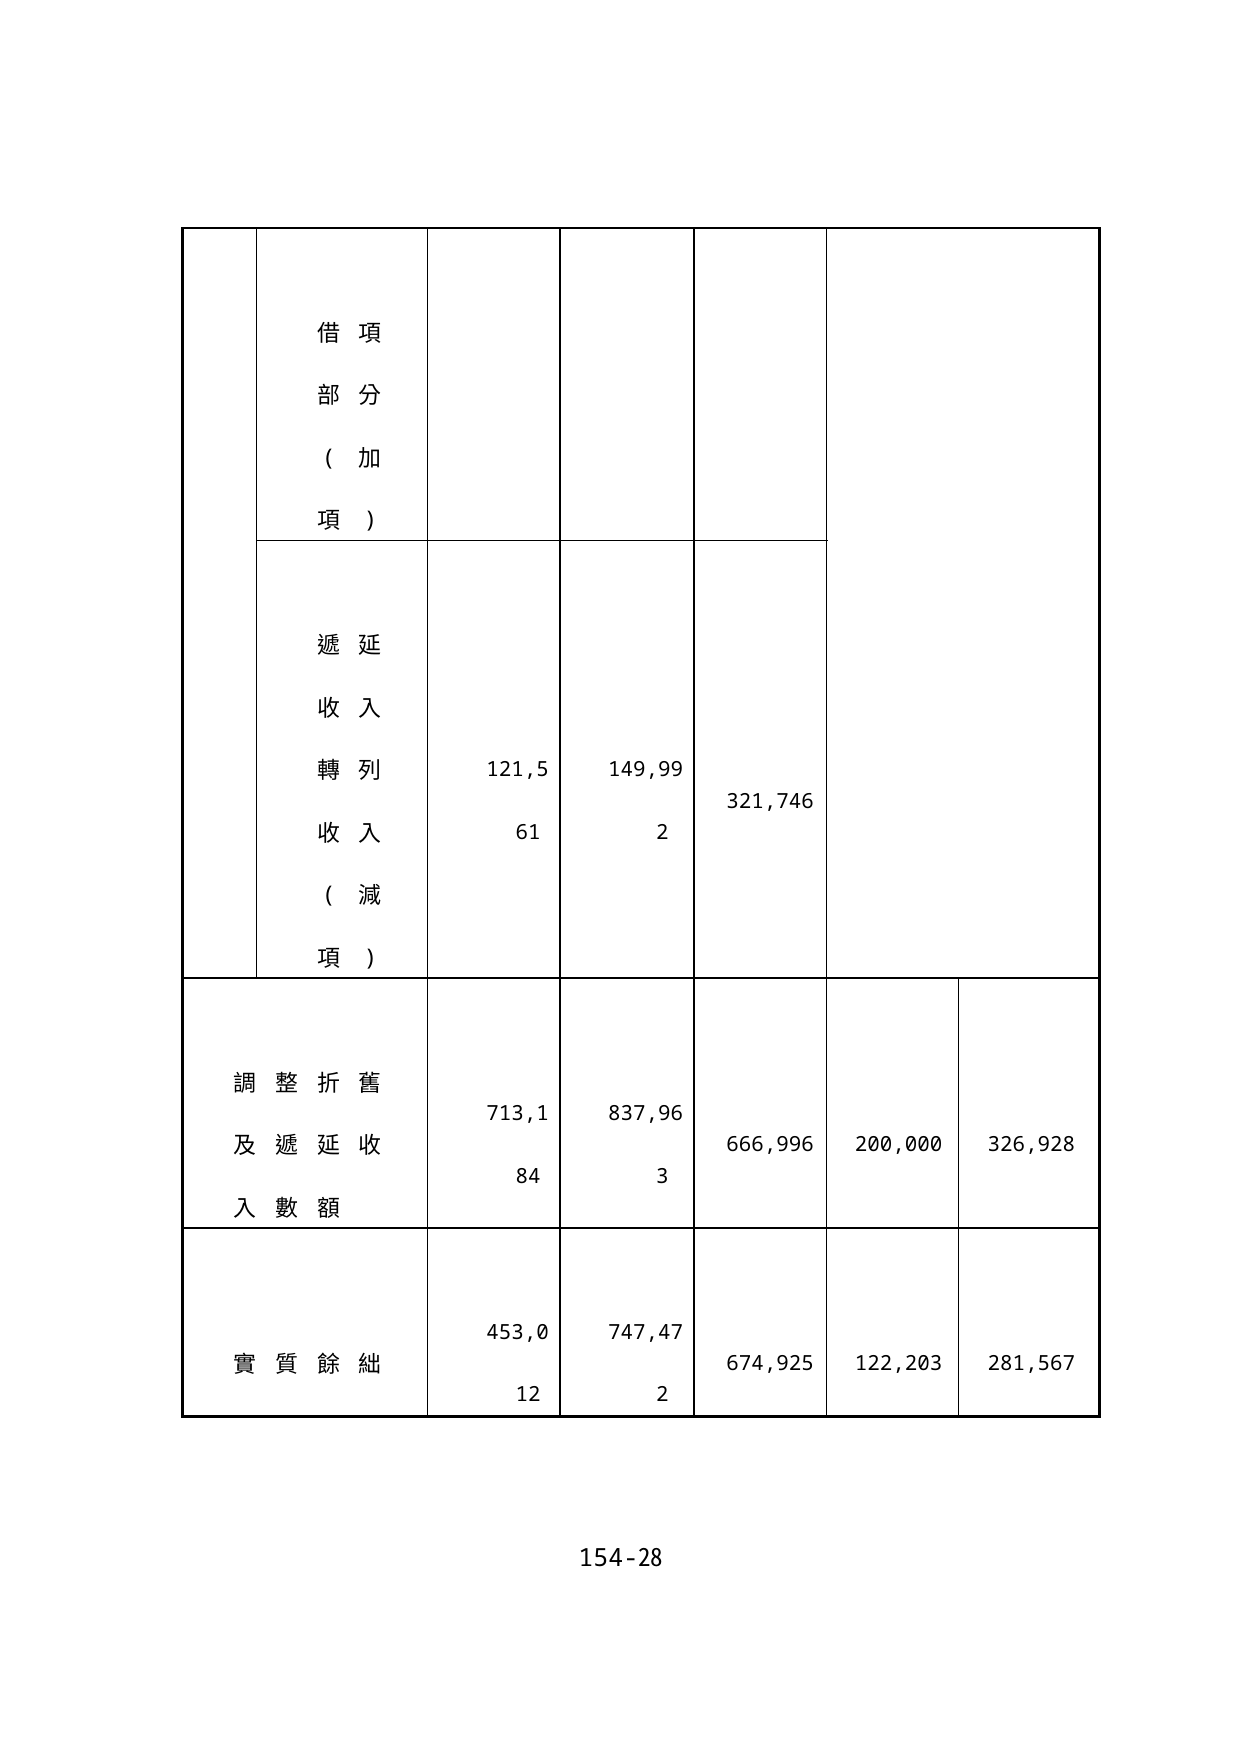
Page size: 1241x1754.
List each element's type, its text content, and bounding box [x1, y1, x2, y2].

table_cell 321,746 [695, 541, 826, 977]
table_cell 837,963 [561, 979, 693, 1227]
table_cell 實質餘絀 [184, 1229, 427, 1415]
table_cell 713,184 [428, 979, 559, 1227]
table_cell 666,996 [695, 979, 826, 1227]
table_cell 281,567 [959, 1229, 1098, 1415]
table_cell 調整折舊及遞延收入數額 [184, 979, 427, 1227]
table_cell 借項部分(加項) [257, 229, 427, 540]
table_cell [827, 229, 1098, 977]
table_cell 453,012 [428, 1229, 559, 1415]
table_cell [561, 229, 693, 540]
table_cell [428, 229, 559, 540]
table_cell 121,561 [428, 541, 559, 977]
table_cell 200,000 [827, 979, 958, 1227]
table_cell [695, 229, 826, 540]
table_cell 149,992 [561, 541, 693, 977]
table_cell [184, 229, 256, 977]
table_cell 122,203 [827, 1229, 958, 1415]
table_cell 326,928 [959, 979, 1098, 1227]
table_cell 747,472 [561, 1229, 693, 1415]
table_cell 遞延收入轉列收入(減項) [257, 541, 427, 977]
table_cell 674,925 [695, 1229, 826, 1415]
